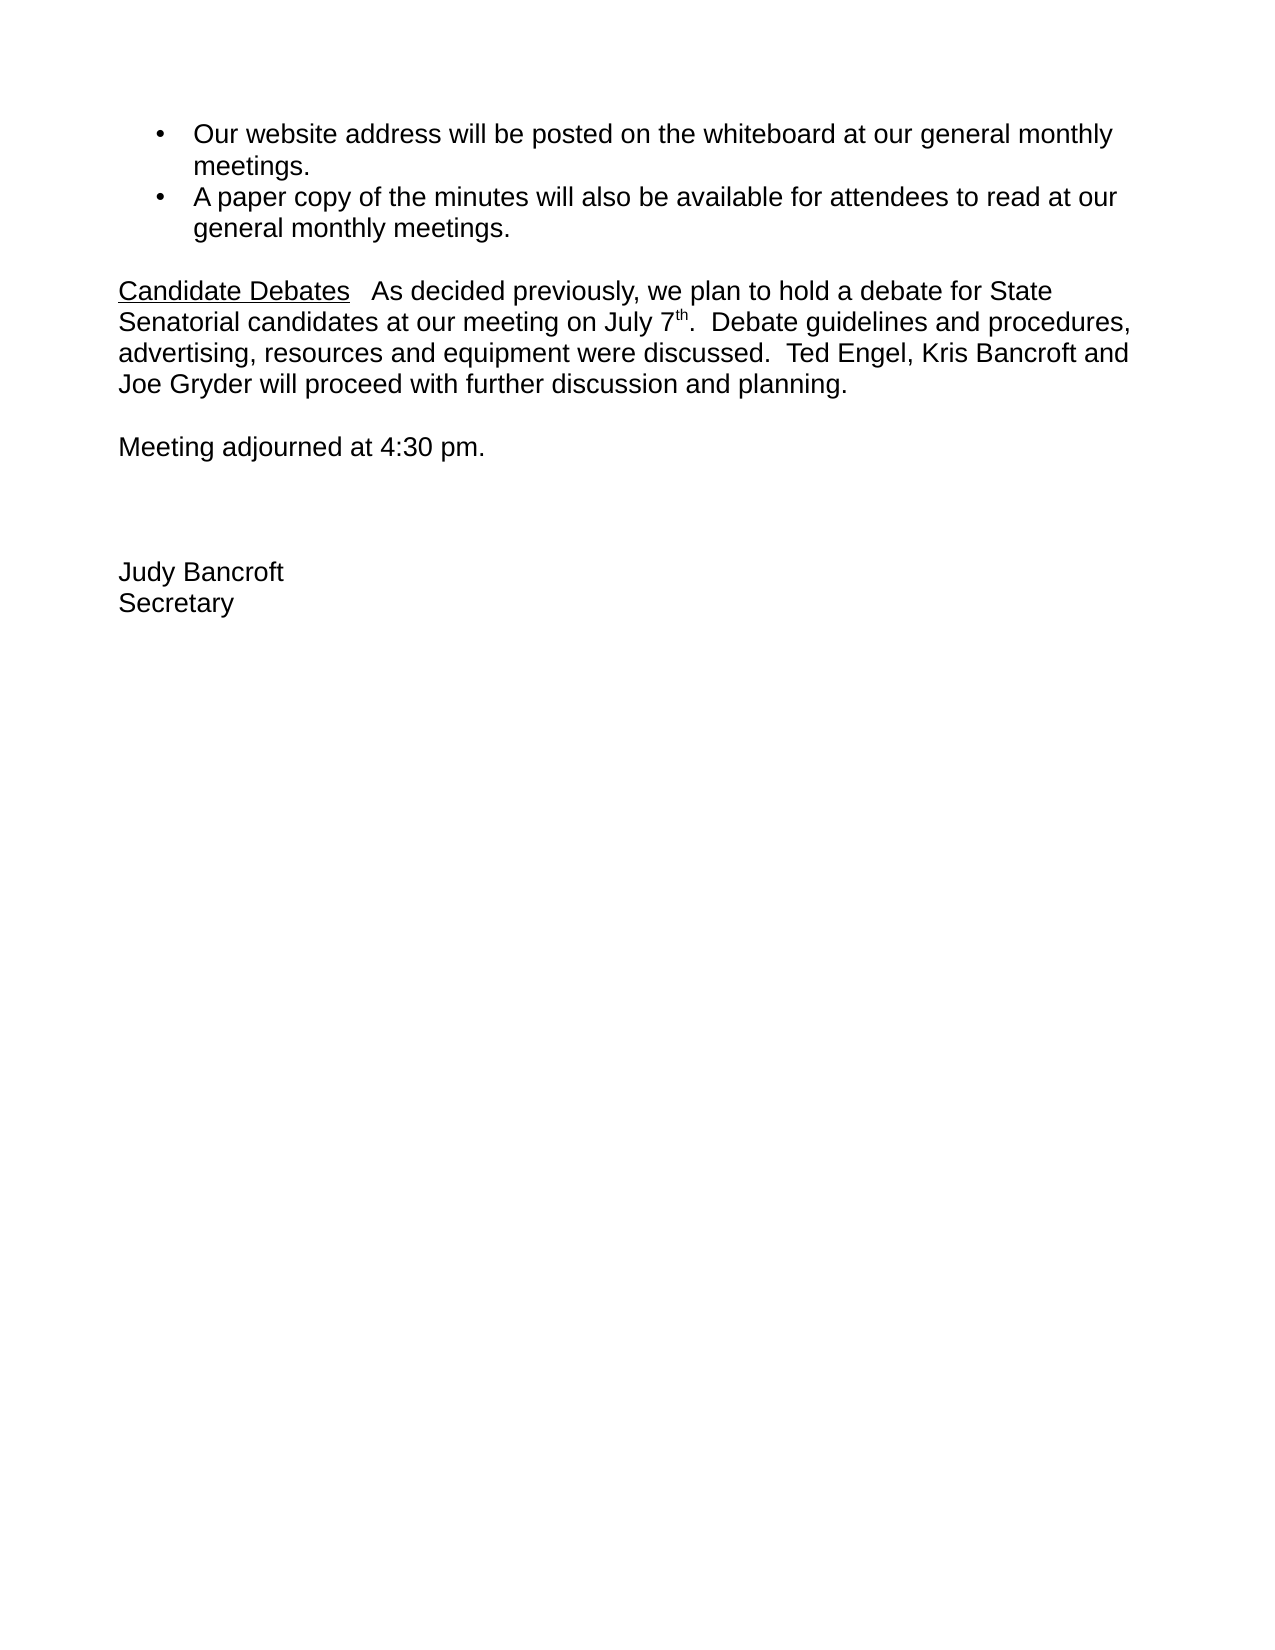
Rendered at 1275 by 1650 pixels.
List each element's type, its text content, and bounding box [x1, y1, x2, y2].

text Judy Bancroft [118, 556, 1157, 587]
list Our website address will be posted on the whiteboard at our general monthly meetings. [156, 118, 1157, 181]
text Meeting adjourned at 4:30 pm. [118, 431, 1157, 462]
text Secretary [118, 587, 1157, 618]
text Candidate Debates As decided previously, we plan to hold a debate for State Senatorial candidates at our meeting on July 7th. Debate guidelines and procedures, advertising, resources and equipment were discussed. Ted Engel, Kris Bancroft and Joe Gryder will proceed with further discussion and planning. [118, 274, 1157, 399]
list A paper copy of the minutes will also be available for attendees to read at our general monthly meetings. [156, 181, 1157, 243]
